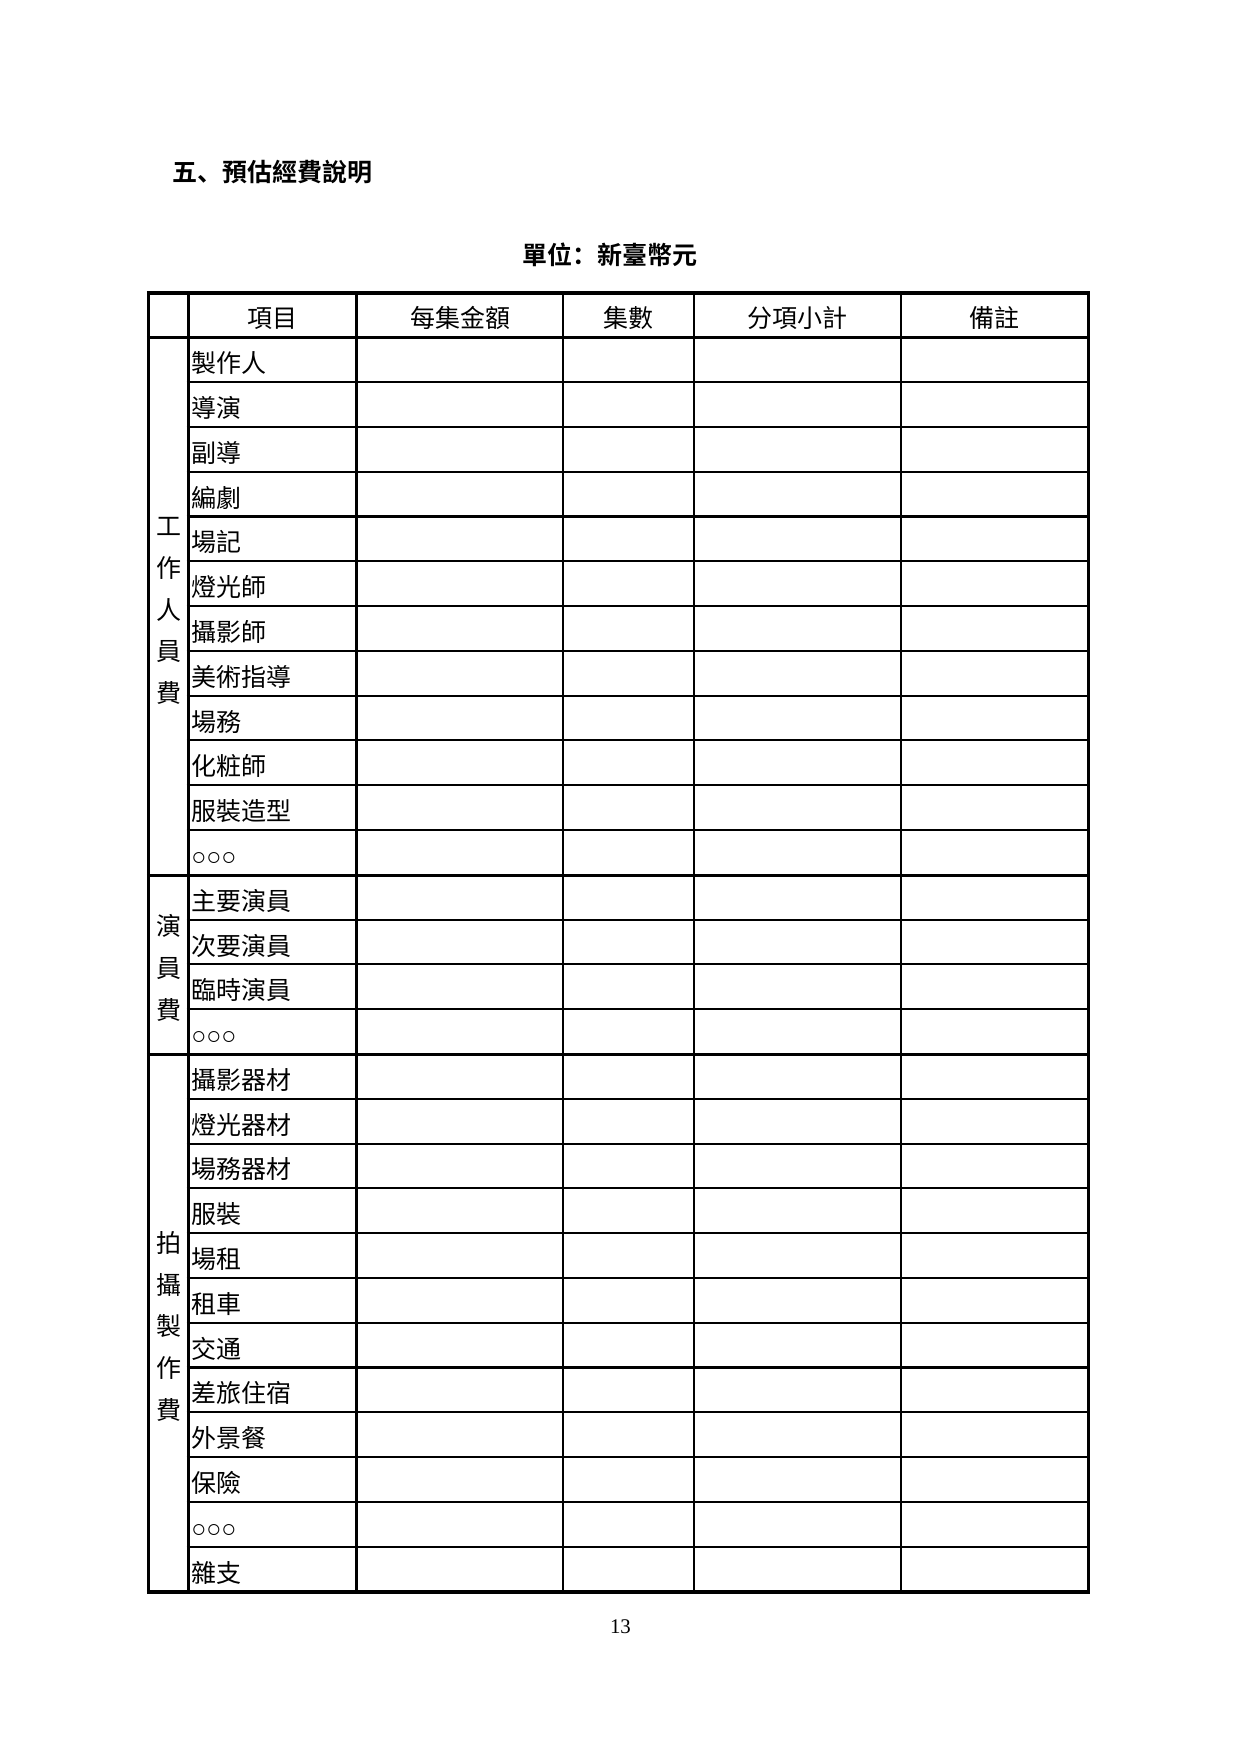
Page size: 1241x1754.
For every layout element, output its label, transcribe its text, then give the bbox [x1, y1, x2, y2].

table_cell 租車 [190, 1279, 355, 1322]
table_header 集數 [564, 295, 693, 336]
text 五、預估經費說明 [173, 148, 1092, 189]
table_cell [358, 339, 562, 381]
table_cell [695, 652, 900, 694]
table_cell ○○○ [190, 1010, 355, 1053]
table_cell [358, 1234, 562, 1277]
table_cell [564, 473, 693, 515]
table_cell [695, 1189, 900, 1232]
table_cell 差旅住宿 [190, 1369, 355, 1411]
table_cell [358, 1056, 562, 1098]
table_cell [902, 473, 1087, 515]
table_cell [695, 697, 900, 739]
table_cell [358, 473, 562, 515]
table_cell [902, 1010, 1087, 1053]
table_cell [358, 786, 562, 829]
table_cell [902, 786, 1087, 829]
table_cell 服裝造型 [190, 786, 355, 829]
table_cell 雜支 [190, 1548, 355, 1590]
table_cell [564, 965, 693, 1008]
table_cell [902, 831, 1087, 874]
table_cell [564, 741, 693, 784]
table_cell [358, 877, 562, 918]
table_cell [358, 607, 562, 650]
table_cell [564, 607, 693, 650]
table_cell [358, 652, 562, 694]
table_cell [358, 1503, 562, 1546]
table_cell [695, 428, 900, 471]
table_cell [564, 383, 693, 426]
table_cell [358, 383, 562, 426]
table_cell 演員費 [150, 877, 187, 1053]
table_cell [564, 1503, 693, 1546]
table_cell [902, 428, 1087, 471]
table_cell [695, 1503, 900, 1546]
table_cell [902, 339, 1087, 381]
table_cell [564, 518, 693, 560]
table_cell [902, 965, 1087, 1008]
table_cell [564, 562, 693, 605]
table_cell 工作人員費 [150, 339, 187, 874]
table_cell 主要演員 [190, 877, 355, 918]
table_cell [564, 786, 693, 829]
table_cell [902, 877, 1087, 918]
table_cell [902, 607, 1087, 650]
table_cell [695, 1145, 900, 1187]
table_cell [564, 1189, 693, 1232]
table_header 分項小計 [695, 295, 900, 336]
table_cell [695, 877, 900, 918]
table_cell [358, 1279, 562, 1322]
table_cell [358, 518, 562, 560]
table_cell [358, 921, 562, 963]
table_cell 美術指導 [190, 652, 355, 694]
table_cell [358, 1413, 562, 1456]
table_cell [564, 428, 693, 471]
table_cell [695, 607, 900, 650]
table_cell [902, 1548, 1087, 1590]
table_cell [695, 921, 900, 963]
table_cell [564, 1413, 693, 1456]
table_cell 交通 [190, 1324, 355, 1366]
table_cell [902, 921, 1087, 963]
table_cell [902, 1324, 1087, 1366]
table_cell [564, 877, 693, 918]
table_cell [358, 1369, 562, 1411]
table_cell [358, 1145, 562, 1187]
table_cell 攝影師 [190, 607, 355, 650]
table_cell [358, 1010, 562, 1053]
table_cell [358, 562, 562, 605]
table_cell [564, 1279, 693, 1322]
table_cell [564, 1145, 693, 1187]
table_cell [564, 1324, 693, 1366]
table_cell [695, 1324, 900, 1366]
table_header 每集金額 [358, 295, 562, 336]
table_cell [358, 1548, 562, 1590]
table_cell [695, 473, 900, 515]
table_header 備註 [902, 295, 1087, 336]
table_cell [902, 652, 1087, 694]
table_cell 場記 [190, 518, 355, 560]
table_cell [902, 1503, 1087, 1546]
table_cell 臨時演員 [190, 965, 355, 1008]
table_cell [358, 1458, 562, 1501]
table_cell [902, 697, 1087, 739]
table_cell [695, 1100, 900, 1142]
table_cell [564, 1458, 693, 1501]
table_cell [695, 965, 900, 1008]
table_cell ○○○ [190, 831, 355, 874]
table_cell 場租 [190, 1234, 355, 1277]
text 單位：新臺幣元 [148, 231, 1092, 273]
table_cell [902, 1279, 1087, 1322]
table_cell [358, 1324, 562, 1366]
table_cell [902, 741, 1087, 784]
table_cell [902, 1145, 1087, 1187]
table_cell [358, 1100, 562, 1142]
table_cell ○○○ [190, 1503, 355, 1546]
table_cell 副導 [190, 428, 355, 471]
table_cell [564, 1234, 693, 1277]
table_cell 攝影器材 [190, 1056, 355, 1098]
table_cell [358, 831, 562, 874]
table_cell 外景餐 [190, 1413, 355, 1456]
table_cell [902, 1189, 1087, 1232]
table_cell [902, 383, 1087, 426]
table_cell 燈光器材 [190, 1100, 355, 1142]
table_cell [564, 652, 693, 694]
table_cell 編劇 [190, 473, 355, 515]
table_cell 場務 [190, 697, 355, 739]
table_cell [695, 518, 900, 560]
table_cell 場務器材 [190, 1145, 355, 1187]
table_cell [358, 697, 562, 739]
table_cell [695, 831, 900, 874]
table_cell [564, 1010, 693, 1053]
table_cell [902, 1056, 1087, 1098]
table_cell [695, 1458, 900, 1501]
table_cell [695, 1413, 900, 1456]
table_cell [902, 1100, 1087, 1142]
table_cell 拍 攝製作費 [150, 1056, 187, 1590]
table_cell [695, 1234, 900, 1277]
table_cell [695, 741, 900, 784]
table_cell 化粧師 [190, 741, 355, 784]
table_cell [902, 1458, 1087, 1501]
table_cell [564, 831, 693, 874]
table_cell 服裝 [190, 1189, 355, 1232]
table_cell 保險 [190, 1458, 355, 1501]
table_cell 燈光師 [190, 562, 355, 605]
table_cell [358, 428, 562, 471]
table_cell [564, 339, 693, 381]
table_cell [695, 383, 900, 426]
table_cell [358, 741, 562, 784]
table_cell 次要演員 [190, 921, 355, 963]
table_cell [564, 1369, 693, 1411]
table_cell [902, 518, 1087, 560]
table_cell [695, 1056, 900, 1098]
table_cell [695, 339, 900, 381]
table_cell [358, 1189, 562, 1232]
table_cell [358, 965, 562, 1008]
table_cell [564, 1056, 693, 1098]
table_cell [564, 1548, 693, 1590]
table_cell [564, 1100, 693, 1142]
table_cell [695, 1279, 900, 1322]
table_cell [695, 1010, 900, 1053]
table_cell [695, 1369, 900, 1411]
table_cell [902, 1413, 1087, 1456]
table_header [150, 295, 187, 336]
table_cell [695, 1548, 900, 1590]
table_cell [902, 1369, 1087, 1411]
table_cell [695, 786, 900, 829]
table_cell [902, 1234, 1087, 1277]
table_cell [695, 562, 900, 605]
table_header 項目 [190, 295, 355, 336]
table_cell 導演 [190, 383, 355, 426]
table_cell [902, 562, 1087, 605]
table_cell [564, 697, 693, 739]
table_cell [564, 921, 693, 963]
table_cell 製作人 [190, 339, 355, 381]
